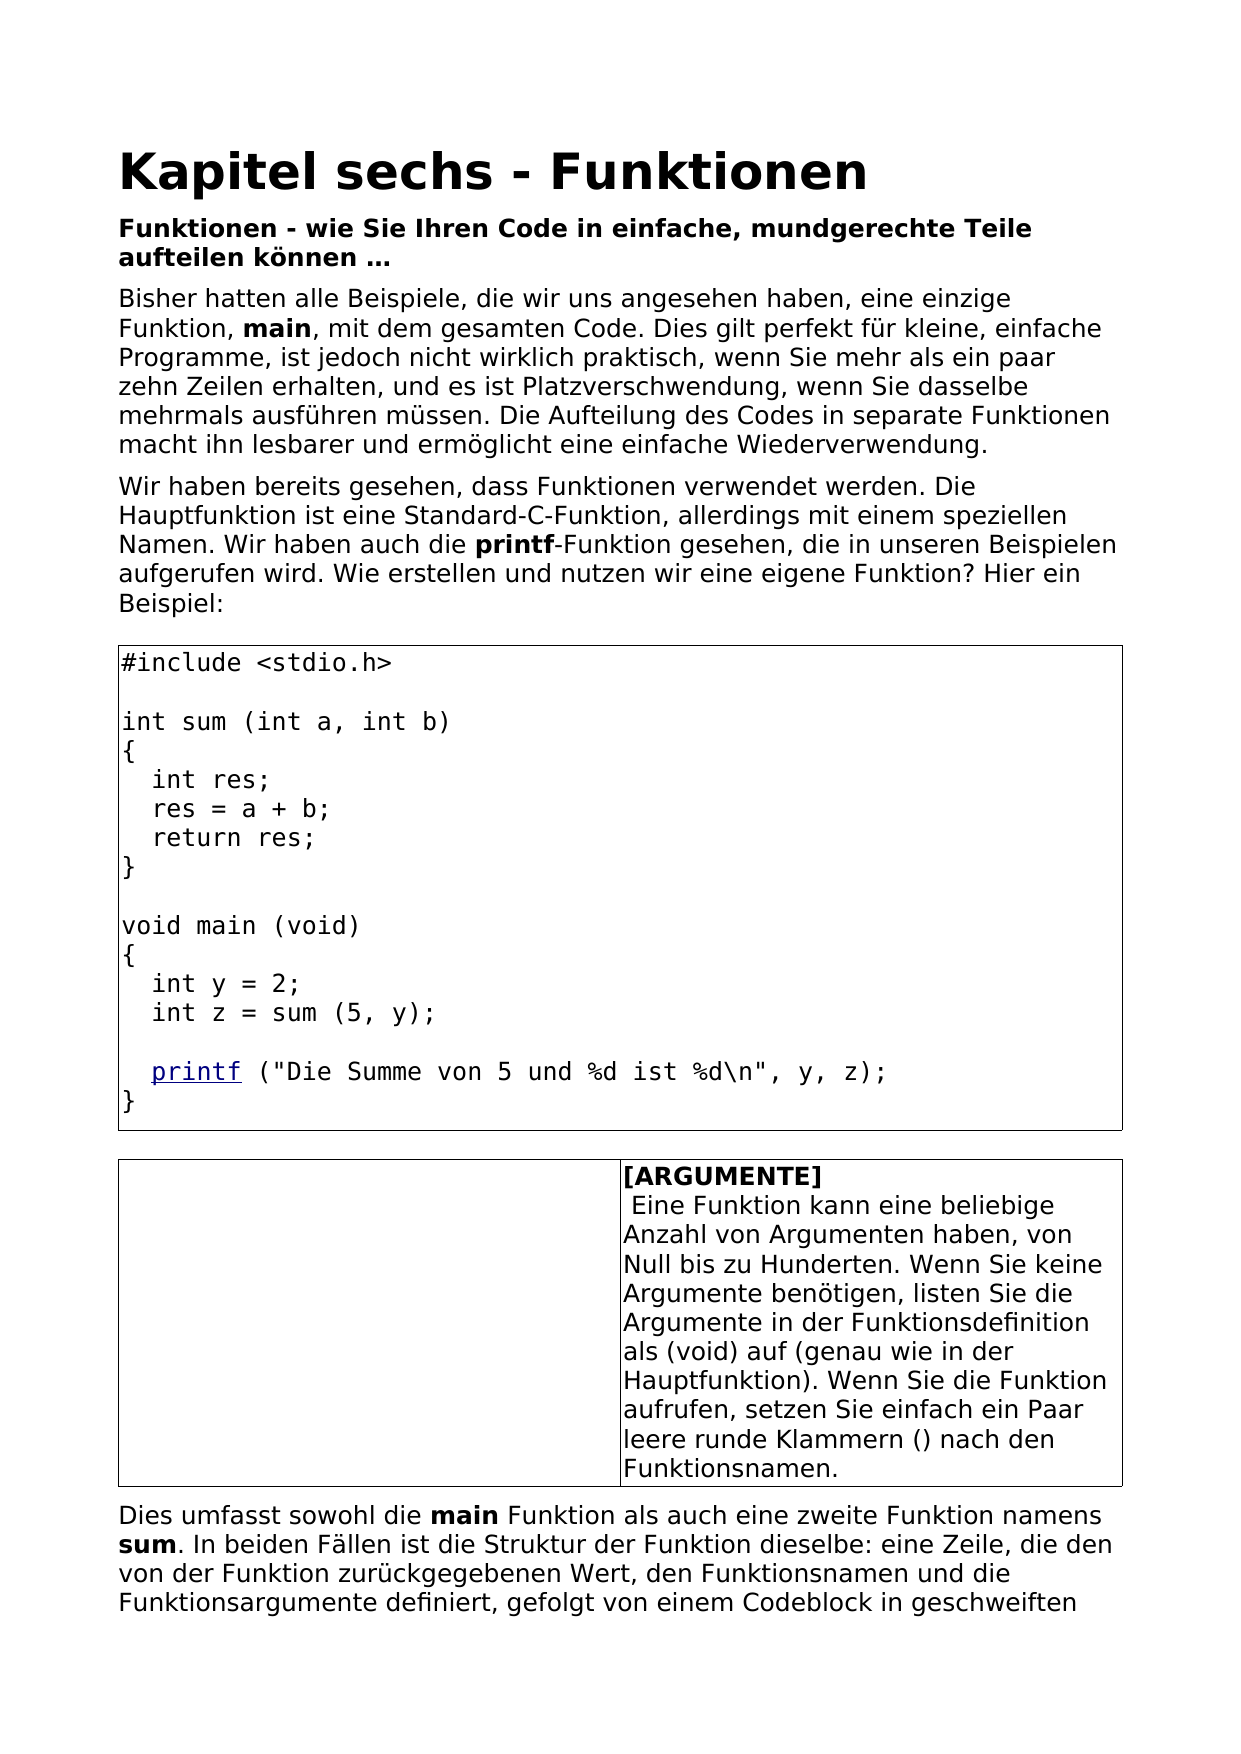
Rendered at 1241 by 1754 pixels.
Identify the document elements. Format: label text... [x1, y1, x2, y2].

table_header [ARGUMENTE] Eine Funktion kann eine beliebige Anzahl von Argumenten haben, von Null bis zu Hunderten. Wenn Sie keine Argumente benötigen, listen Sie die Argumente in der Funktionsdefinition als (void) auf (genau wie in der Hauptfunktion). Wenn Sie die Funktion aufrufen, setzen Sie einfach ein Paar leere runde Klammern () nach den Funktionsnamen. [621, 1160, 1122, 1486]
table_header #include <stdio.h> int sum (int a, int b) { int res; res = a + b; return res; } void main (void) { int y = 2; int z = sum (5, y); printf ("Die Summe von 5 und %d ist %d\n", y, z); } [119, 646, 1122, 1130]
text Wir haben bereits gesehen, dass Funktionen verwendet werden. Die Hauptfunktion ist eine Standard-C-Funktion, allerdings mit einem speziellen Namen. Wir haben auch die printf-Funktion gesehen, die in unseren Beispielen aufgerufen wird. Wie erstellen und nutzen wir eine eigene Funktion? Hier ein Beispiel: [118, 472, 1122, 618]
text Dies umfasst sowohl die main Funktion als auch eine zweite Funktion namens sum. In beiden Fällen ist die Struktur der Funktion dieselbe: eine Zeile, die den von der Funktion zurückgegebenen Wert, den Funktionsnamen und die Funktionsargumente definiert, gefolgt von einem Codeblock in geschweiften [118, 1501, 1122, 1618]
text Funktionen - wie Sie Ihren Code in einfache, mundgerechte Teile aufteilen können … [118, 214, 1122, 272]
text Bisher hatten alle Beispiele, die wir uns angesehen haben, eine einzige Funktion, main, mit dem gesamten Code. Dies gilt perfekt für kleine, einfache Programme, ist jedoch nicht wirklich praktisch, wenn Sie mehr als ein paar zehn Zeilen erhalten, und es ist Platzverschwendung, wenn Sie dasselbe mehrmals ausführen müssen. Die Aufteilung des Codes in separate Funktionen macht ihn lesbarer und ermöglicht eine einfache Wiederverwendung. [118, 285, 1122, 460]
subtitle Kapitel sechs - Funktionen [118, 143, 1122, 201]
table_header [119, 1160, 620, 1486]
